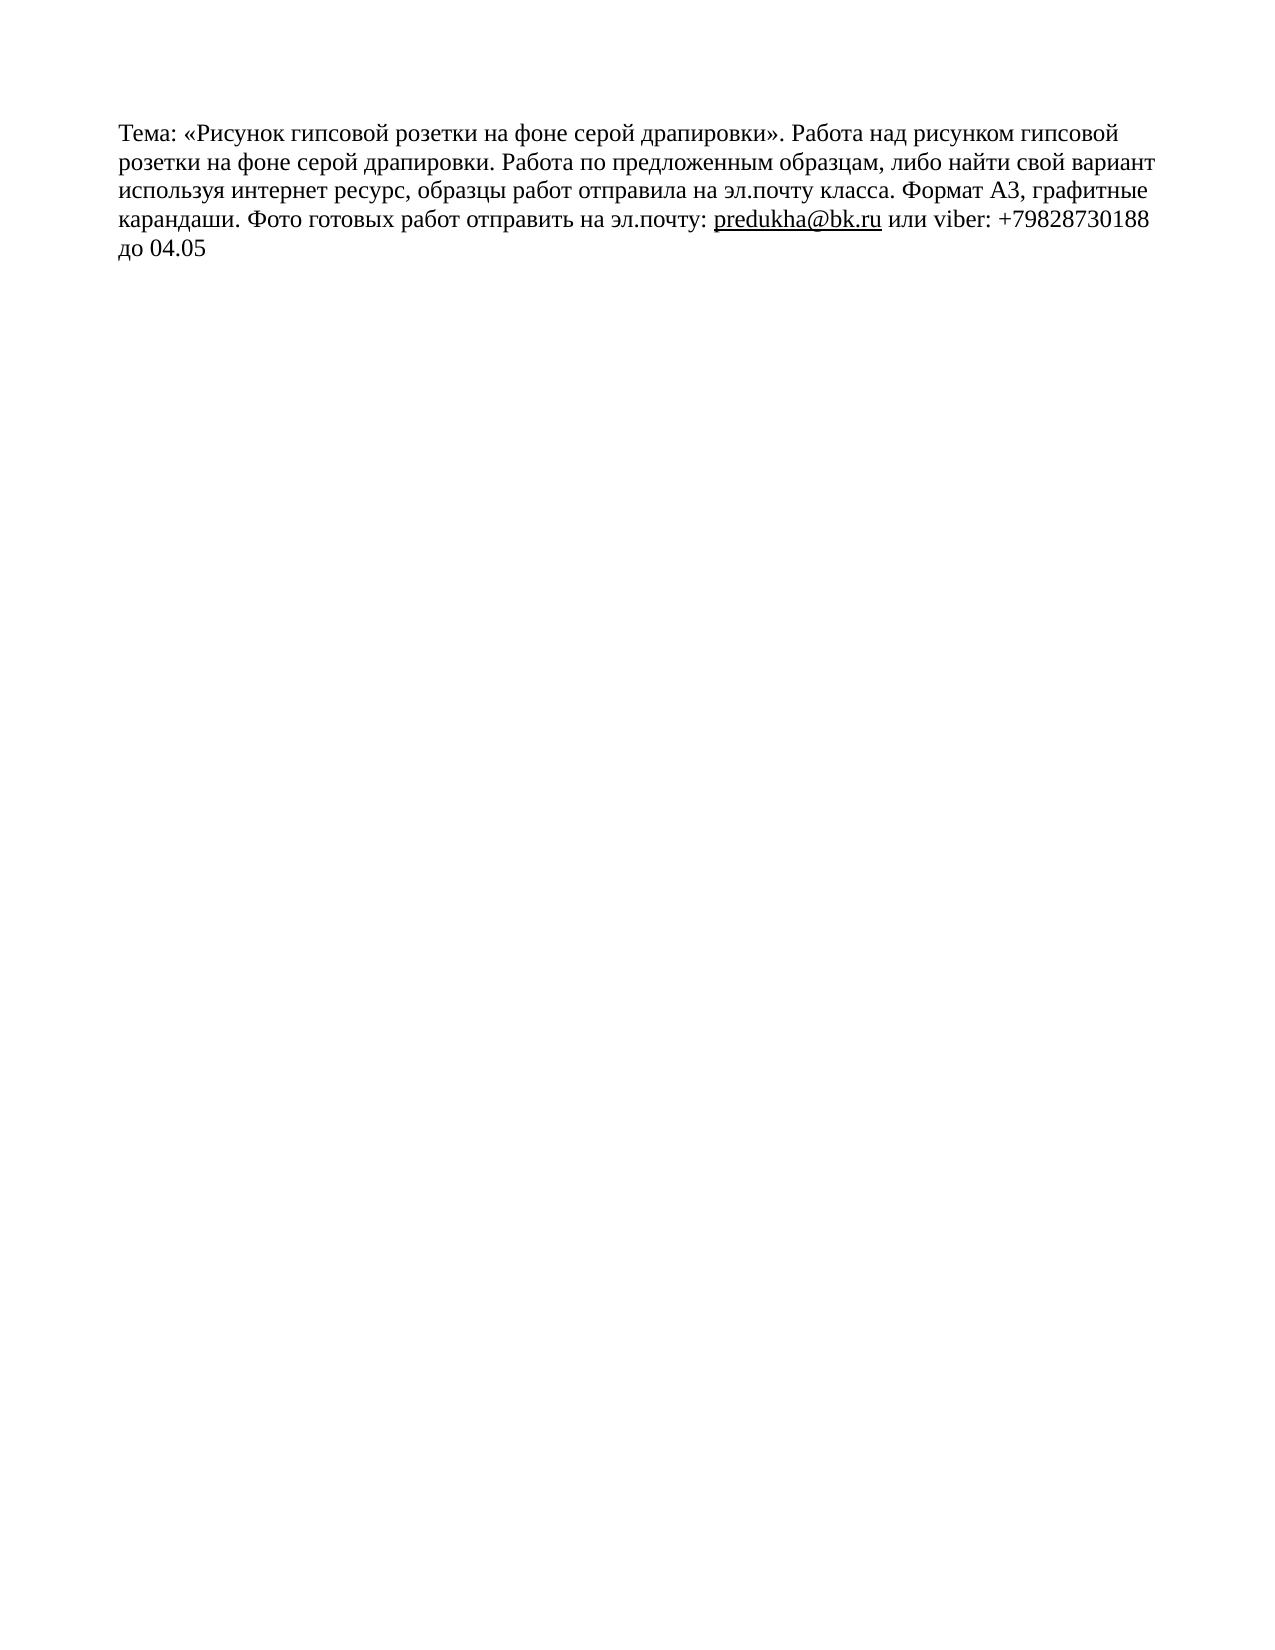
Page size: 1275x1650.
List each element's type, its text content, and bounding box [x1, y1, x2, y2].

text Тема: «Рисунок гипсовой розетки на фоне серой драпировки». Работа над рисунком гипсовой розетки на фоне серой драпировки. Работа по предложенным образцам, либо найти свой вариант используя интернет ресурс, образцы работ отправила на эл.почту класса. Формат А3, графитные карандаши. Фото готовых работ отправить на эл.почту: predukha@bk.ru или viber: +79828730188 до 04.05 [118, 118, 1157, 262]
